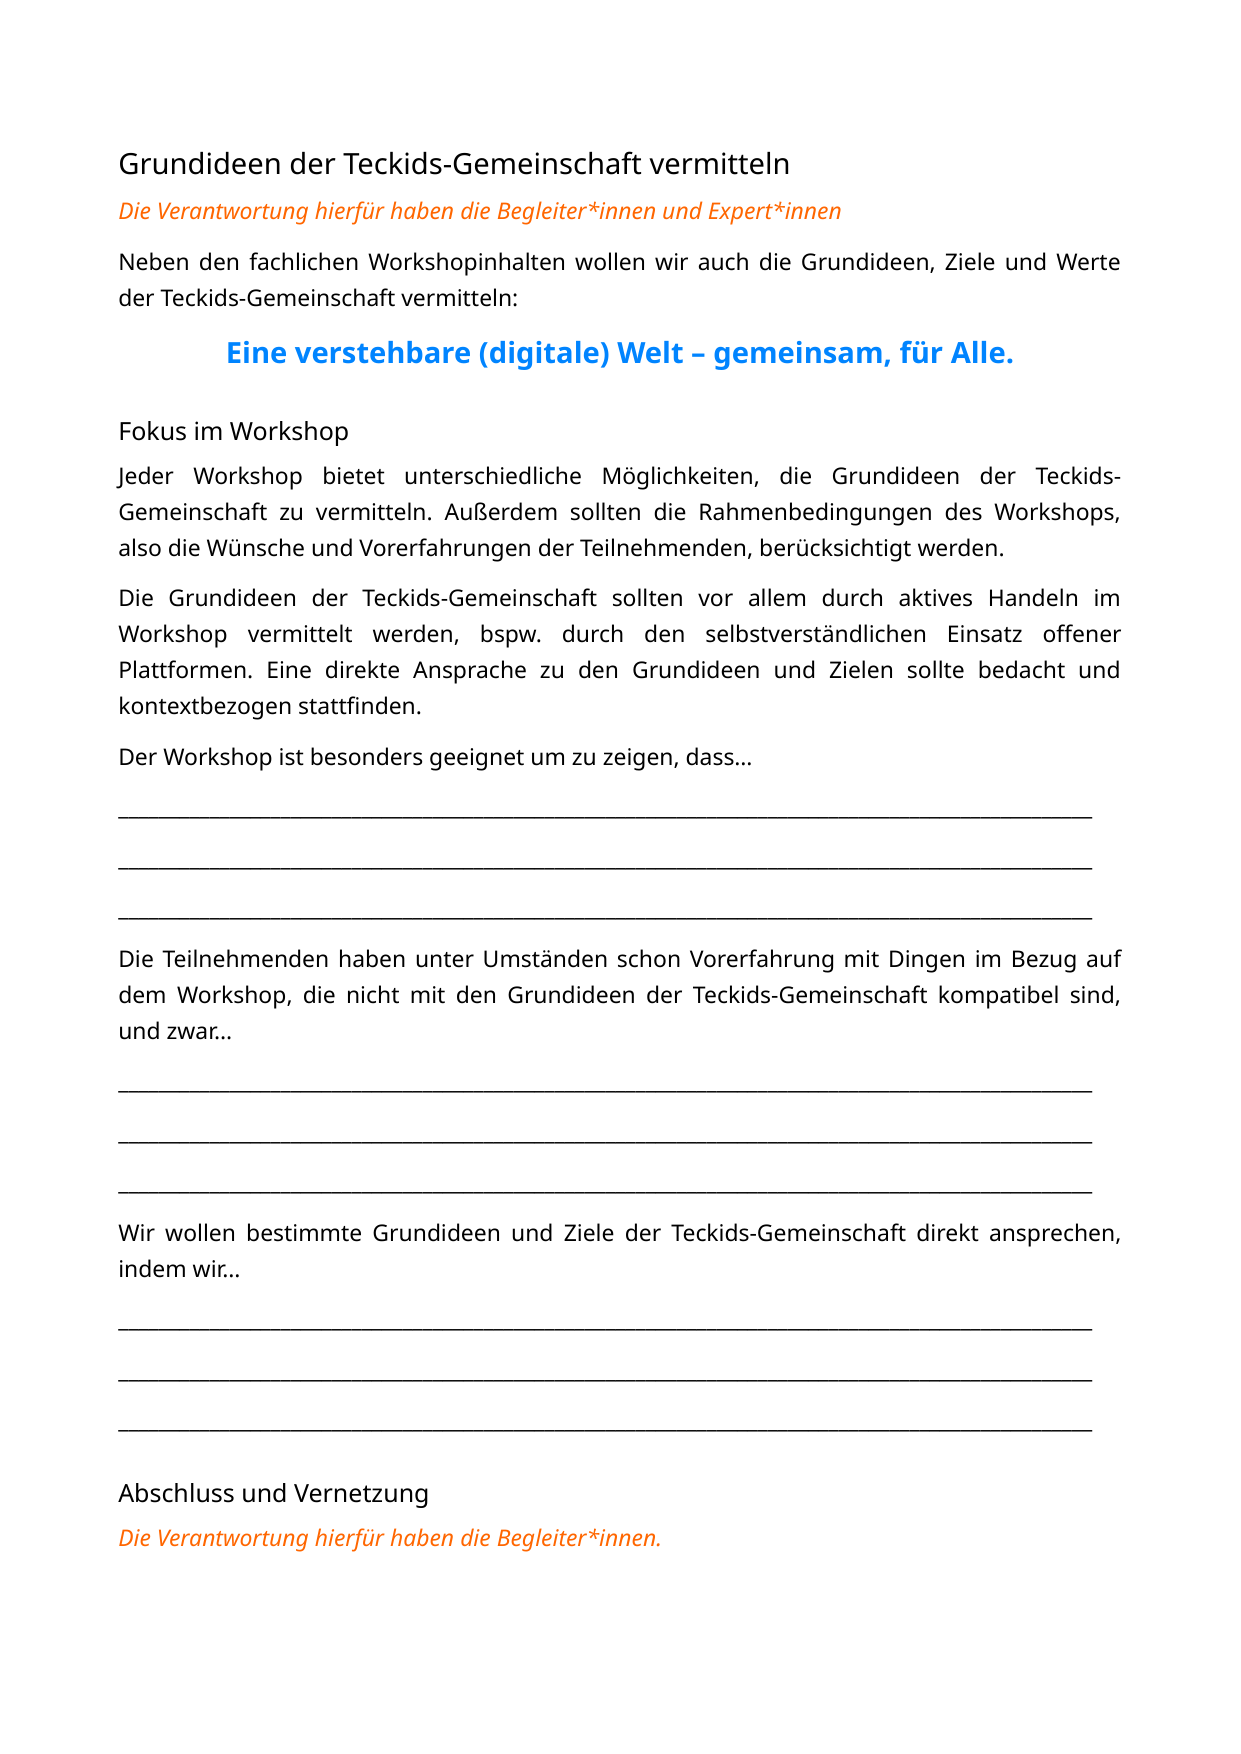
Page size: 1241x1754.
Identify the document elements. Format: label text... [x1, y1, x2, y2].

text ________________________________________________________________________________________________ [118, 1116, 1122, 1147]
text Die Grundideen der Teckids-Gemeinschaft sollten vor allem durch aktives Handeln im Workshop vermittelt werden, bspw. durch den selbstverständlichen Einsatz offener Plattformen. Eine direkte Ansprache zu den Grundideen und Zielen sollte bedacht und kontextbezogen stattfinden. [118, 582, 1122, 721]
text ________________________________________________________________________________________________ [118, 842, 1122, 873]
text ________________________________________________________________________________________________ [118, 1065, 1122, 1096]
text Die Verantwortung hierfür haben die Begleiter*innen und Expert*innen [118, 195, 1122, 227]
subtitle Fokus im Workshop [118, 413, 1122, 447]
text ________________________________________________________________________________________________ [118, 892, 1122, 923]
text Wir wollen bestimmte Grundideen und Ziele der Teckids-Gemeinschaft direkt ansprechen, indem wir… [118, 1217, 1122, 1284]
text ________________________________________________________________________________________________ [118, 1303, 1122, 1334]
subtitle Grundideen der Teckids-Gemeinschaft vermitteln [118, 143, 1122, 183]
text Eine verstehbare (digitale) Welt – gemeinsam, für Alle. [118, 332, 1122, 372]
subtitle Abschluss und Vernetzung [118, 1476, 1122, 1509]
text ________________________________________________________________________________________________ [118, 1404, 1122, 1435]
text ________________________________________________________________________________________________ [118, 1166, 1122, 1197]
text ________________________________________________________________________________________________ [118, 791, 1122, 822]
text Der Workshop ist besonders geeignet um zu zeigen, dass… [118, 741, 1122, 772]
text Die Verantwortung hierfür haben die Begleiter*innen. [118, 1522, 1122, 1553]
text Die Teilnehmenden haben unter Umständen schon Vorerfahrung mit Dingen im Bezug auf dem Workshop, die nicht mit den Grundideen der Teckids-Gemeinschaft kompatibel sind, und zwar… [118, 943, 1122, 1046]
text Neben den fachlichen Workshopinhalten wollen wir auch die Grundideen, Ziele und Werte der Teckids-Gemeinschaft vermitteln: [118, 246, 1122, 313]
text ________________________________________________________________________________________________ [118, 1354, 1122, 1385]
text Jeder Workshop bietet unterschiedliche Möglichkeiten, die Grundideen der Teckids-Gemeinschaft zu vermitteln. Außerdem sollten die Rahmenbedingungen des Workshops, also die Wünsche und Vorerfahrungen der Teilnehmenden, berücksichtigt werden. [118, 460, 1122, 563]
